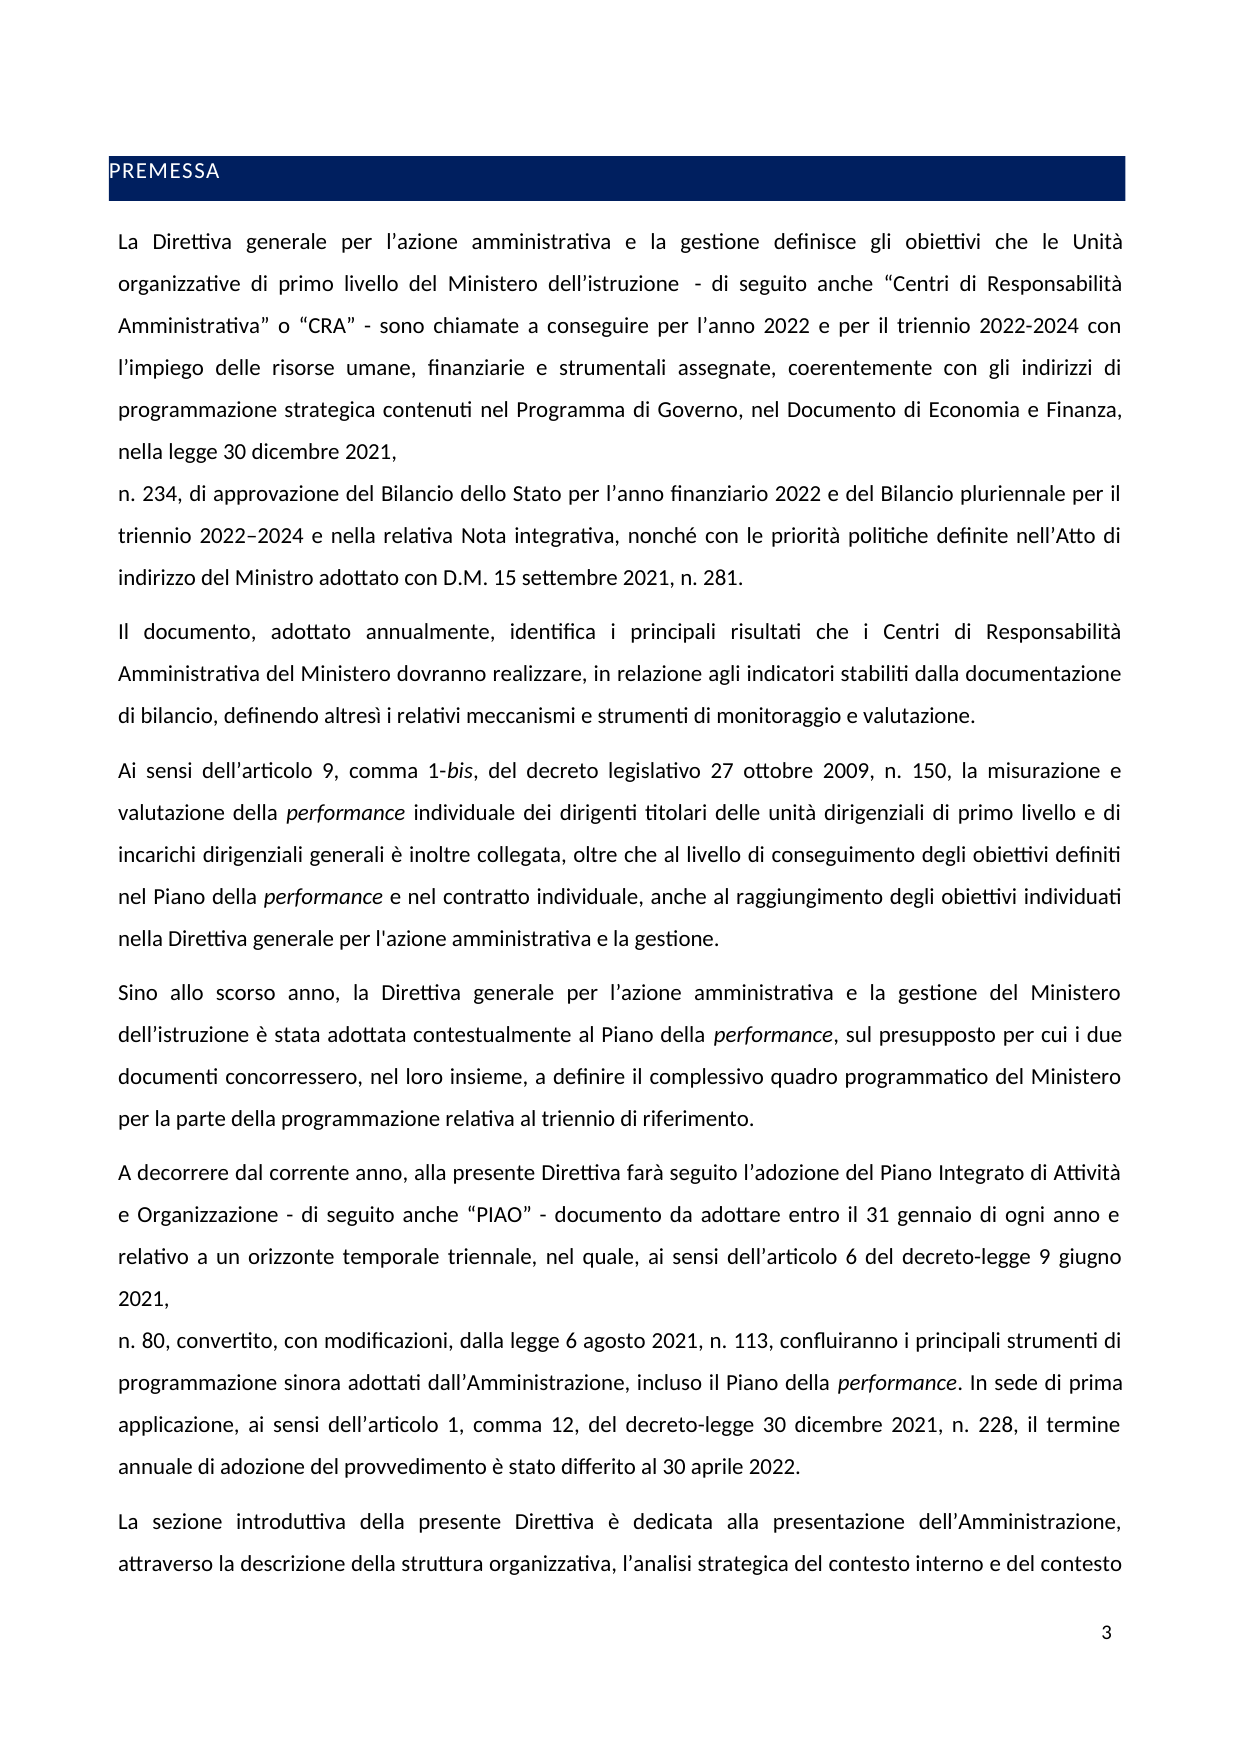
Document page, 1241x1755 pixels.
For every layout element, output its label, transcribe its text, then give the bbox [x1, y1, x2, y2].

text Il documento, adottato annualmente, identifica i principali risultati che i Centri di Responsabilità Amministrativa del Ministero dovranno realizzare, in relazione agli indicatori stabiliti dalla documentazione di bilancio, definendo altresì i relativi meccanismi e strumenti di monitoraggio e valutazione. [118, 617, 1123, 729]
text La Direttiva generale per l’azione amministrativa e la gestione definisce gli obiettivi che le Unità organizzative di primo livello del Ministero dell’istruzione - di seguito anche “Centri di Responsabilità Amministrativa” o “CRA” - sono chiamate a conseguire per l’anno 2022 e per il triennio 2022-2024 con l’impiego delle risorse umane, finanziarie e strumentali assegnate, coerentemente con gli indirizzi di programmazione strategica contenuti nel Programma di Governo, nel Documento di Economia e Finanza, nella legge 30 dicembre 2021, [118, 227, 1123, 465]
text La sezione introduttiva della presente Direttiva è dedicata alla presentazione dell’Amministrazione, attraverso la descrizione della struttura organizzativa, l’analisi strategica del contesto interno e del contesto [118, 1507, 1123, 1577]
text n. 234, di approvazione del Bilancio dello Stato per l’anno finanziario 2022 e del Bilancio pluriennale per il triennio 2022–2024 e nella relativa Nota integrativa, nonché con le priorità politiche definite nell’Atto di indirizzo del Ministro adottato con D.M. 15 settembre 2021, n. 281. [118, 479, 1123, 591]
text Ai sensi dell’articolo 9, comma 1-bis, del decreto legislativo 27 ottobre 2009, n. 150, la misurazione e valutazione della performance individuale dei dirigenti titolari delle unità dirigenziali di primo livello e di incarichi dirigenziali generali è inoltre collegata, oltre che al livello di conseguimento degli obiettivi definiti nel Piano della performance e nel contratto individuale, anche al raggiungimento degli obiettivi individuati nella Direttiva generale per l'azione amministrativa e la gestione. [118, 756, 1123, 952]
text A decorrere dal corrente anno, alla presente Direttiva farà seguito l’adozione del Piano Integrato di Attività e Organizzazione - di seguito anche “PIAO” - documento da adottare entro il 31 gennaio di ogni anno e relativo a un orizzonte temporale triennale, nel quale, ai sensi dell’articolo 6 del decreto-legge 9 giugno 2021, [118, 1158, 1123, 1312]
text Sino allo scorso anno, la Direttiva generale per l’azione amministrativa e la gestione del Ministero dell’istruzione è stata adottata contestualmente al Piano della performance, sul presupposto per cui i due documenti concorressero, nel loro insieme, a definire il complessivo quadro programmatico del Ministero per la parte della programmazione relativa al triennio di riferimento. [118, 978, 1123, 1132]
text n. 80, convertito, con modificazioni, dalla legge 6 agosto 2021, n. 113, confluiranno i principali strumenti di programmazione sinora adottati dall’Amministrazione, incluso il Piano della performance. In sede di prima applicazione, ai sensi dell’articolo 1, comma 12, del decreto-legge 30 dicembre 2021, n. 228, il termine annuale di adozione del provvedimento è stato differito al 30 aprile 2022. [118, 1327, 1123, 1481]
